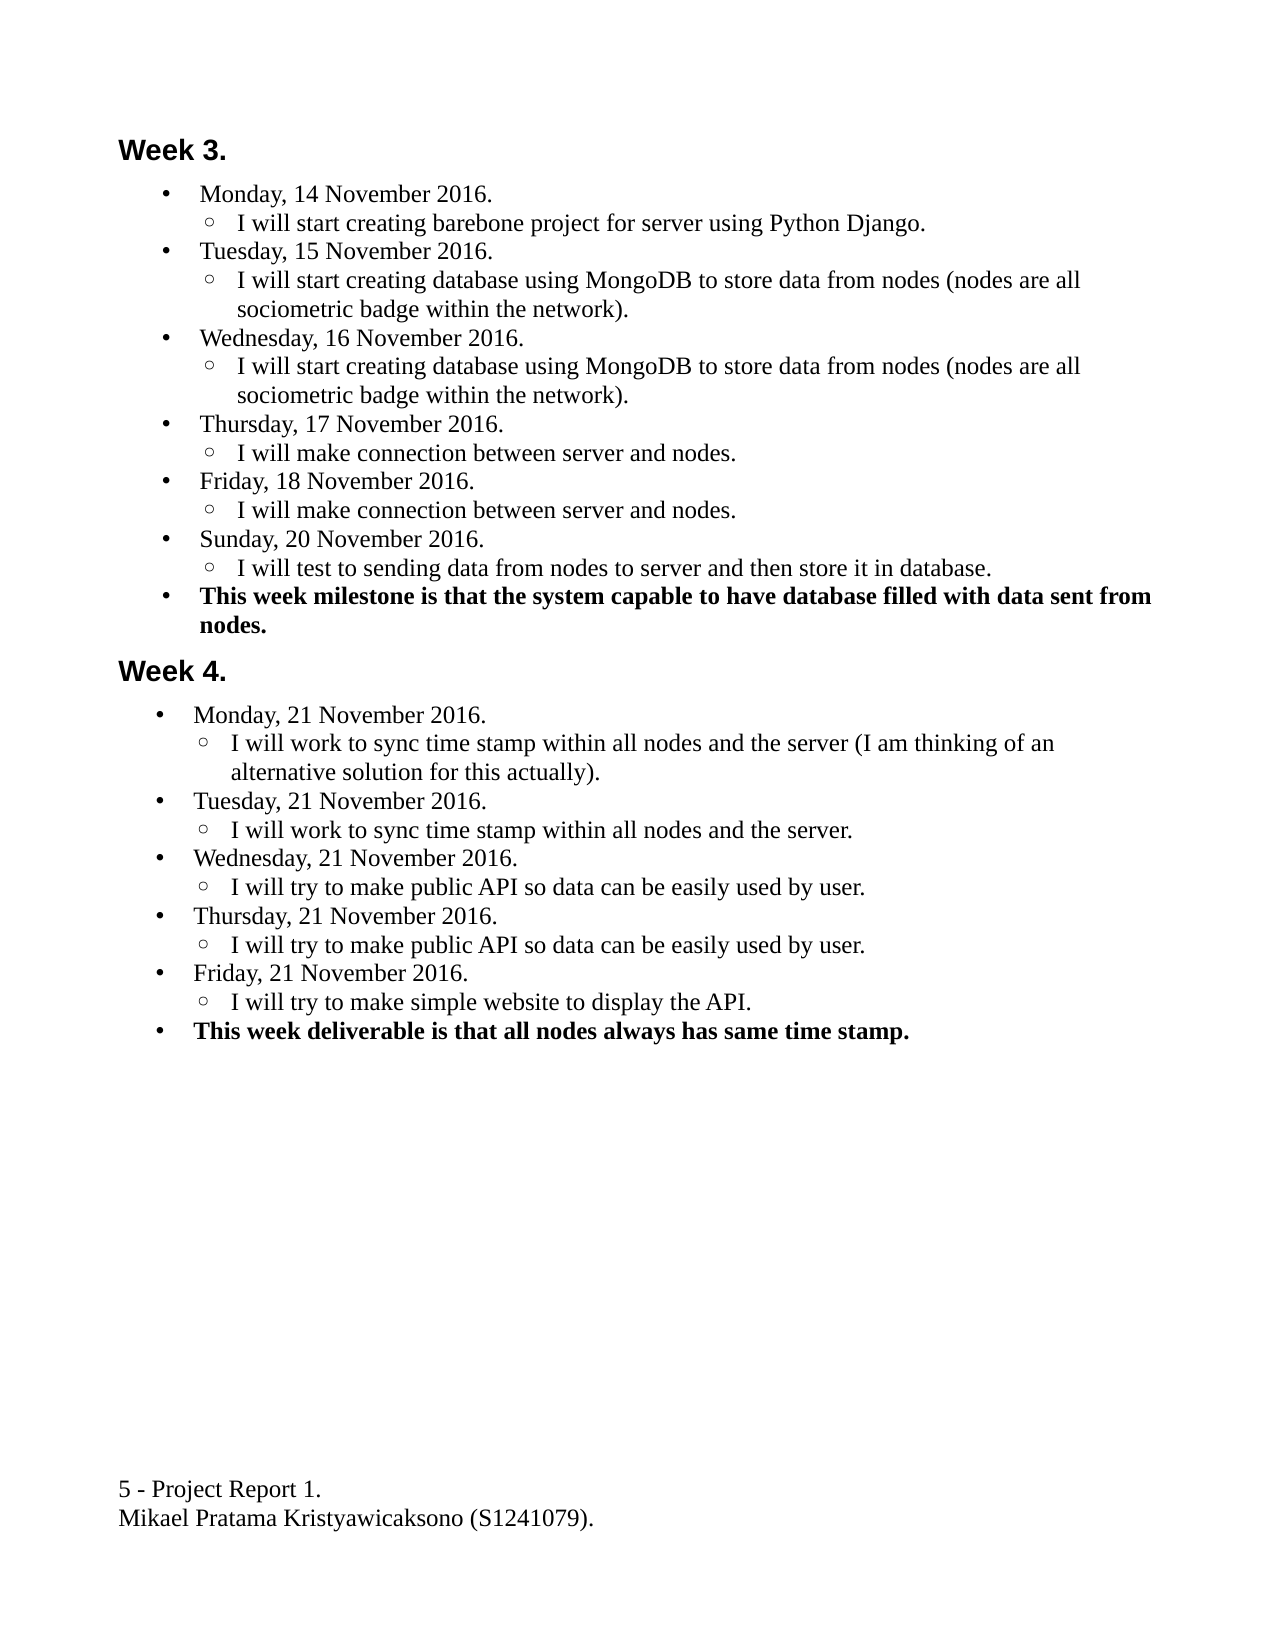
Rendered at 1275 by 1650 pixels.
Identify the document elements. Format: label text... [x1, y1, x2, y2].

list I will try to make public API so data can be easily used by user. [193, 872, 1157, 901]
list Sunday, 20 November 2016. [162, 524, 1157, 553]
list I will work to sync time stamp within all nodes and the server (I am thinking of an alternative solution for this actually). [193, 728, 1157, 786]
list I will start creating database using MongoDB to store data from nodes (nodes are all sociometric badge within the network). [199, 265, 1157, 323]
list I will work to sync time stamp within all nodes and the server. [193, 815, 1157, 843]
list I will try to make public API so data can be easily used by user. [193, 930, 1157, 958]
list Friday, 18 November 2016. [162, 466, 1157, 495]
list Wednesday, 16 November 2016. [162, 323, 1157, 351]
subtitle Week 4. [118, 653, 1157, 687]
list Friday, 21 November 2016. [156, 958, 1157, 987]
list Wednesday, 21 November 2016. [156, 843, 1157, 872]
list Tuesday, 21 November 2016. [156, 786, 1157, 815]
list This week deliverable is that all nodes always has same time stamp. [156, 1016, 1157, 1045]
list I will make connection between server and nodes. [199, 495, 1157, 524]
list Monday, 14 November 2016. [162, 179, 1157, 208]
list I will start creating barebone project for server using Python Django. [199, 208, 1157, 236]
list Thursday, 21 November 2016. [156, 901, 1157, 930]
list Thursday, 17 November 2016. [162, 409, 1157, 438]
list I will try to make simple website to display the API. [193, 987, 1157, 1016]
list Monday, 21 November 2016. [156, 700, 1157, 728]
list I will start creating database using MongoDB to store data from nodes (nodes are all sociometric badge within the network). [199, 351, 1157, 409]
list Tuesday, 15 November 2016. [162, 236, 1157, 265]
list I will make connection between server and nodes. [199, 438, 1157, 466]
list This week milestone is that the system capable to have database filled with data sent from nodes. [162, 581, 1157, 639]
subtitle Week 3. [118, 133, 1157, 166]
list I will test to sending data from nodes to server and then store it in database. [199, 553, 1157, 581]
